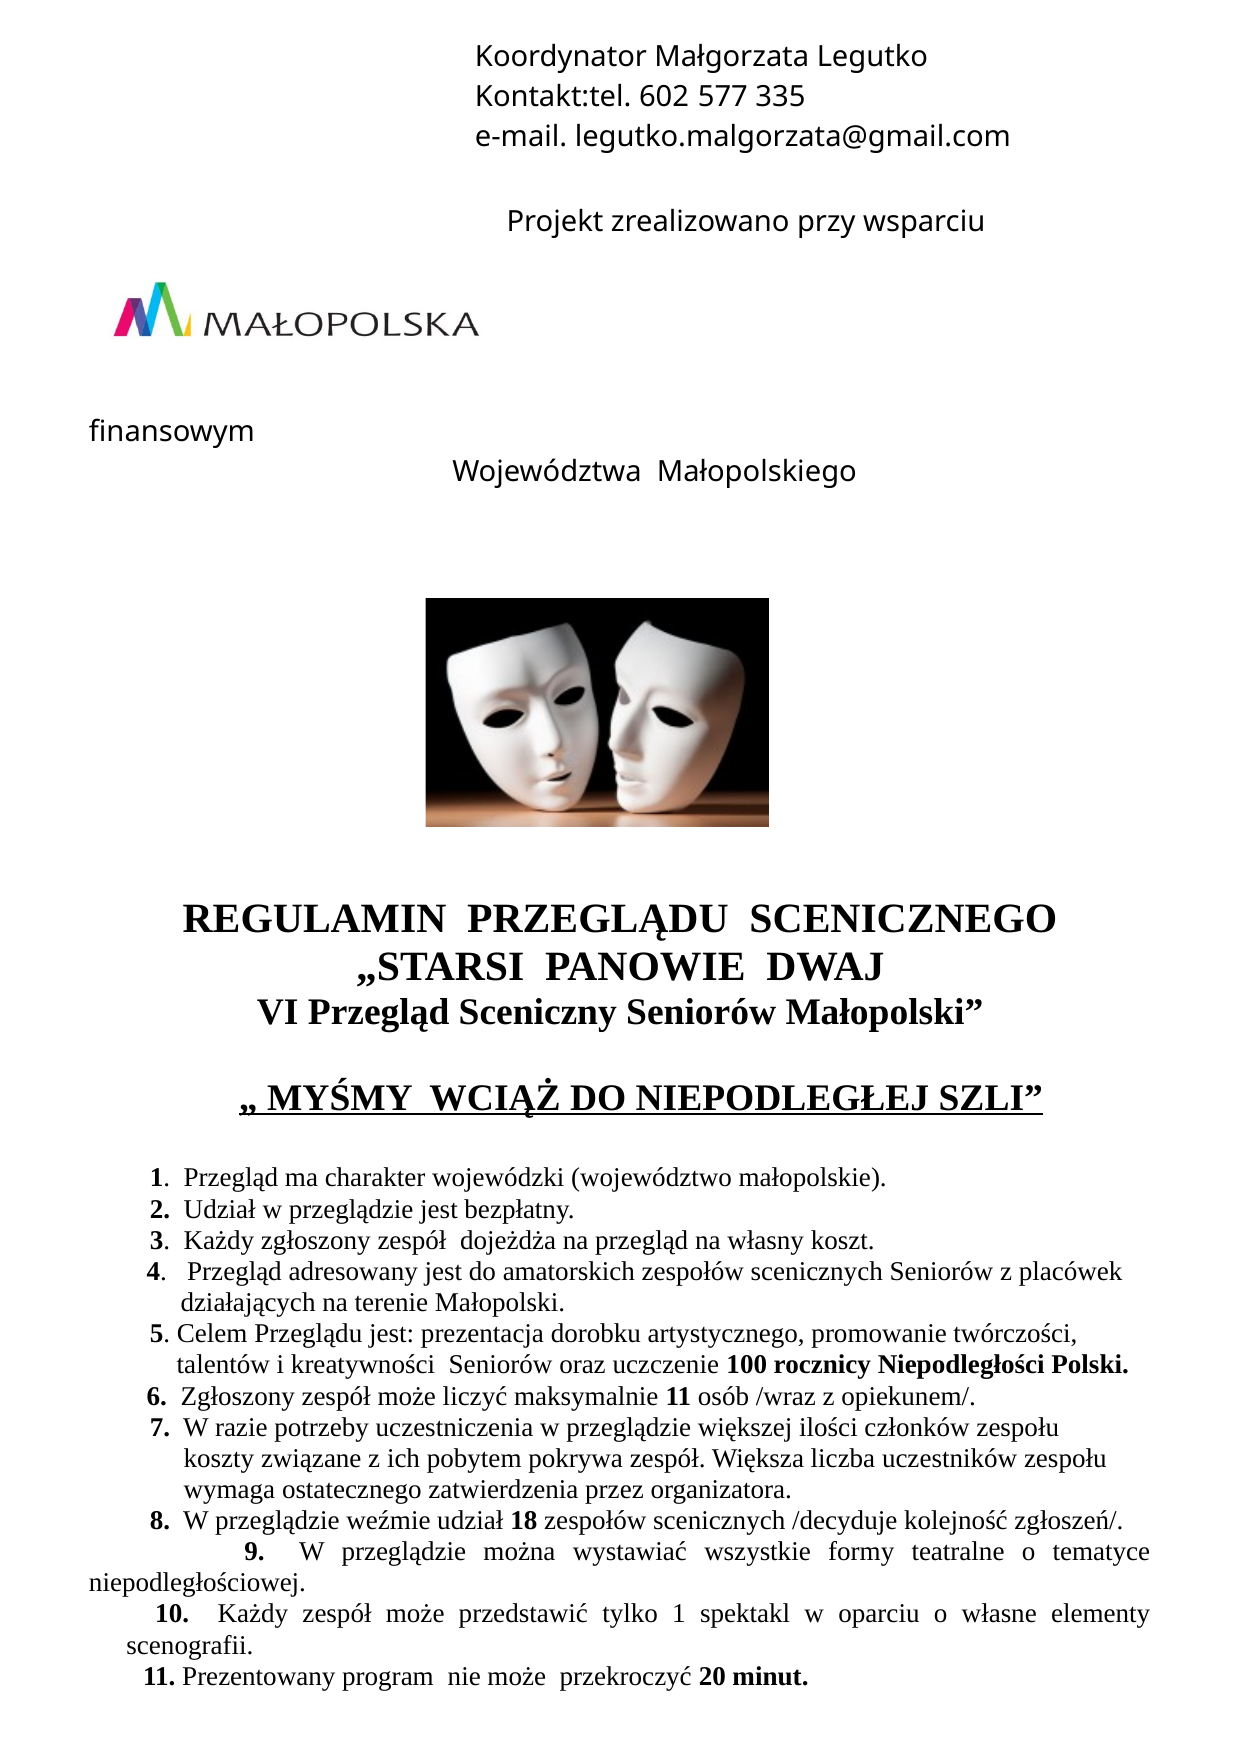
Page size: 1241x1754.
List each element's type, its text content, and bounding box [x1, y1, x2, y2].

text 5. Celem Przeglądu jest: prezentacja dorobku artystycznego, promowanie twórczości, [89, 1317, 1152, 1348]
text VI Przegląd Sceniczny Seniorów Małopolski” [89, 989, 1152, 1032]
text „ MYŚMY WCIĄŻ DO NIEPODLEGŁEJ SZLI” [89, 1075, 1152, 1118]
text wymaga ostatecznego zatwierdzenia przez organizatora. [89, 1473, 1152, 1504]
text Kontakt:tel. 602 577 335 [89, 75, 1152, 115]
text koszty związane z ich pobytem pokrywa zespół. Większa liczba uczestników zespołu [89, 1442, 1152, 1473]
text 7. W razie potrzeby uczestniczenia w przeglądzie większej ilości członków zespołu [89, 1411, 1152, 1442]
text 10. Każdy zespół może przedstawić tylko 1 spektakl w oparciu o własne elementy scenografii. [126, 1598, 1152, 1660]
text 1. Przegląd ma charakter wojewódzki (województwo małopolskie). [89, 1162, 1152, 1193]
text 4. Przegląd adresowany jest do amatorskich zespołów scenicznych Seniorów z placówek [126, 1255, 1152, 1286]
text 11. Prezentowany program nie może przekroczyć 20 minut. [89, 1660, 1152, 1691]
text Koordynator Małgorzata Legutko [89, 35, 1152, 75]
text 6. Zgłoszony zespół może liczyć maksymalnie 11 osób /wraz z opiekunem/. [126, 1379, 1152, 1411]
text talentów i kreatywności Seniorów oraz uczczenie 100 rocznicy Niepodległości Polski. [89, 1348, 1152, 1379]
text Projekt zrealizowano przy wsparciu finansowym [89, 200, 1152, 450]
text działających na terenie Małopolski. [126, 1286, 1152, 1317]
text „STARSI PANOWIE DWAJ [89, 941, 1152, 989]
text Województwa Małopolskiego [89, 450, 1152, 490]
text 3. Każdy zgłoszony zespół dojeżdża na przegląd na własny koszt. [89, 1224, 1152, 1255]
text 9. W przeglądzie można wystawiać wszystkie formy teatralne o tematyce niepodległościowej. [89, 1535, 1152, 1598]
text REGULAMIN PRZEGLĄDU SCENICZNEGO [89, 893, 1152, 941]
text 8. W przeglądzie weźmie udział 18 zespołów scenicznych /decyduje kolejność zgłoszeń/. [89, 1504, 1152, 1535]
text 2. Udział w przeglądzie jest bezpłatny. [89, 1193, 1152, 1224]
text e-mail. legutko.malgorzata@gmail.com [89, 115, 1152, 154]
